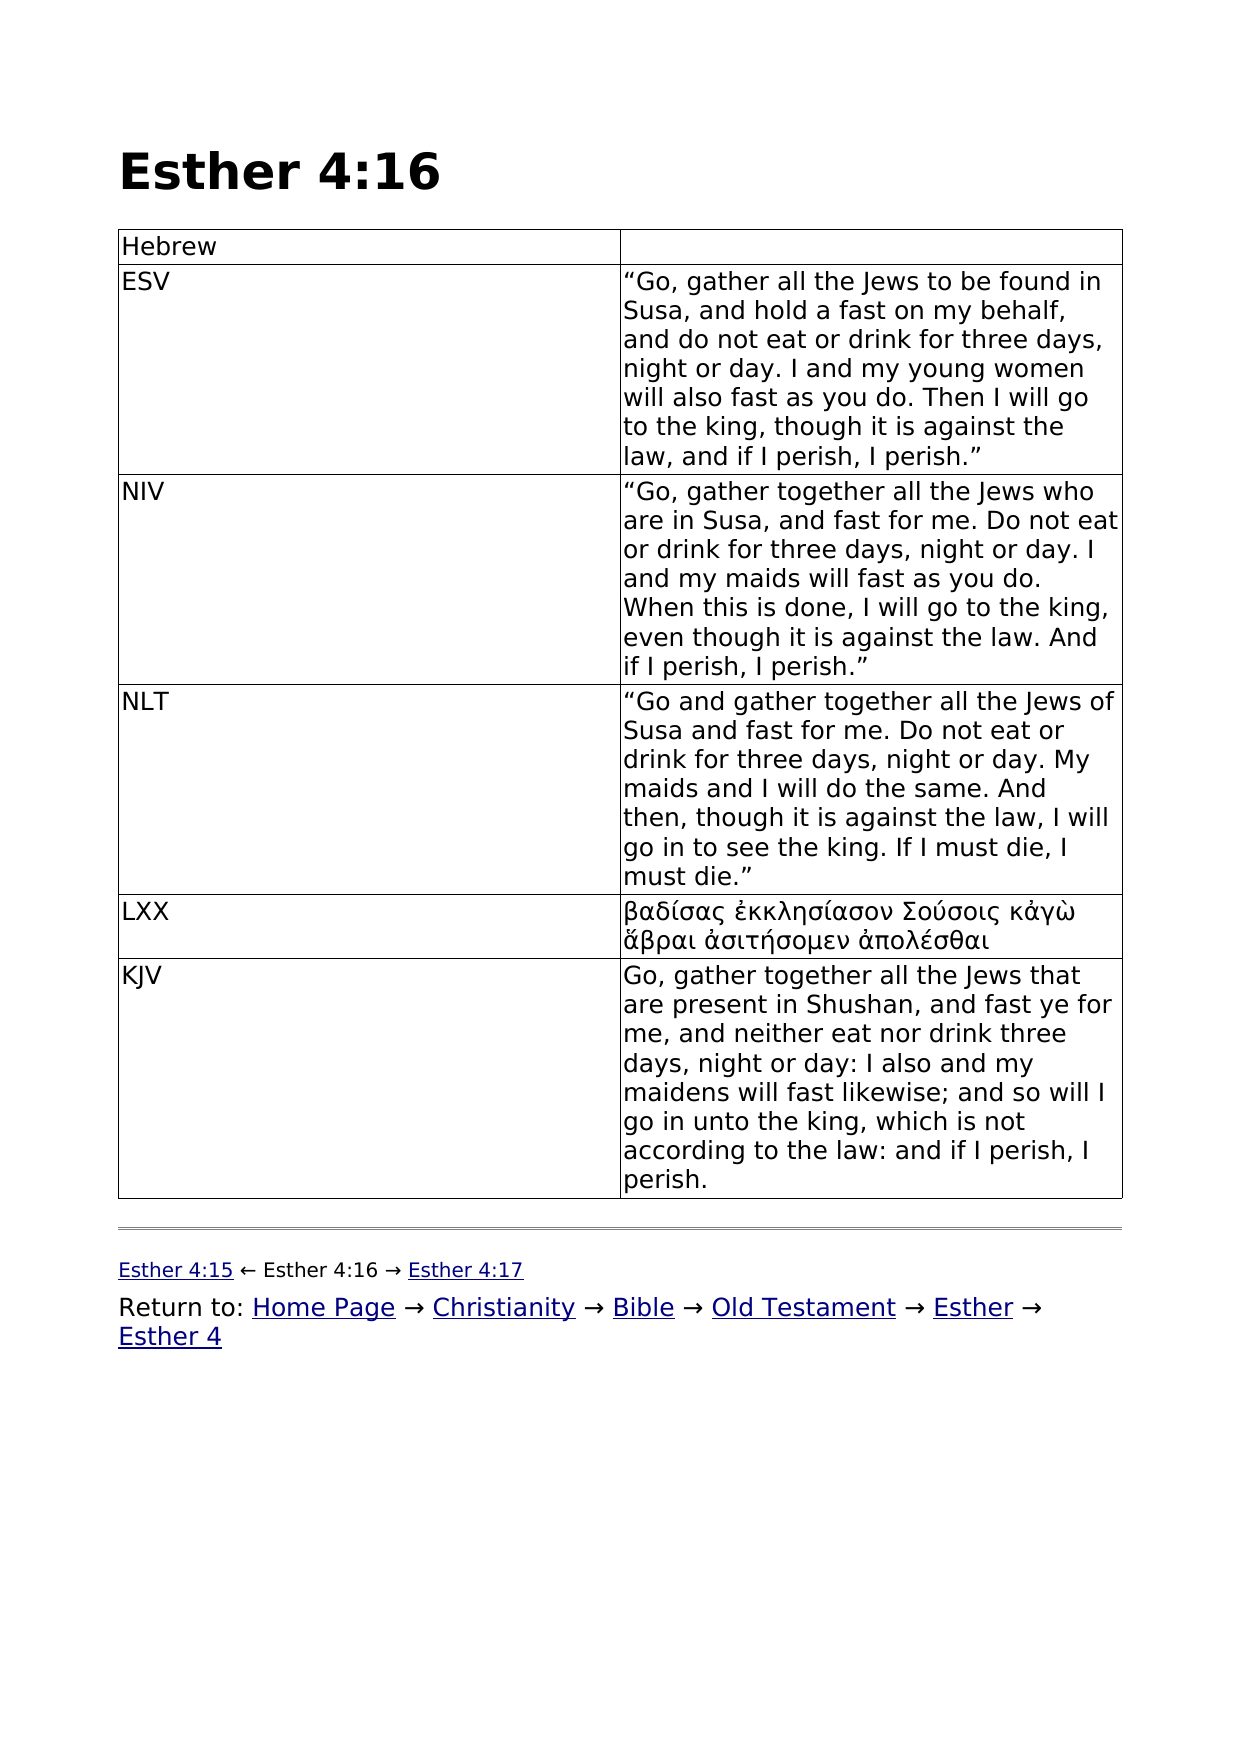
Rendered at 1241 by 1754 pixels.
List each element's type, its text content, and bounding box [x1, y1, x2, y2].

subtitle Esther 4:16 [118, 143, 1122, 201]
table_cell NIV [119, 475, 620, 684]
table_header [621, 230, 1122, 264]
table_cell βαδίσας ἐκκλησίασον Σούσοις κἀγὼ ἅβραι ἀσιτήσομεν ἀπολέσθαι [621, 895, 1122, 958]
table_cell “Go and gather together all the Jews of Susa and fast for me. Do not eat or drink for three days, night or day. My maids and I will do the same. And then, though it is against the law, I will go in to see the king. If I must die, I must die.” [621, 685, 1122, 894]
table_cell NLT [119, 685, 620, 894]
text Esther 4:15 ← Esther 4:16 → Esther 4:17 [118, 1259, 1122, 1293]
table_cell Go, gather together all the Jews that are present in Shushan, and fast ye for me, and neither eat nor drink three days, night or day: I also and my maidens will fast likewise; and so will I go in unto the king, which is not according to the law: and if I perish, I perish. [621, 959, 1122, 1198]
table_cell “Go, gather together all the Jews who are in Susa, and fast for me. Do not eat or drink for three days, night or day. I and my maids will fast as you do. When this is done, I will go to the king, even though it is against the law. And if I perish, I perish.” [621, 475, 1122, 684]
table_header Hebrew [119, 230, 620, 264]
text Return to: Home Page → Christianity → Bible → Old Testament → Esther → Esther 4 [118, 1293, 1122, 1351]
table_cell LXX [119, 895, 620, 958]
table_cell KJV [119, 959, 620, 1198]
table_cell ESV [119, 265, 620, 474]
table_cell “Go, gather all the Jews to be found in Susa, and hold a fast on my behalf, and do not eat or drink for three days, night or day. I and my young women will also fast as you do. Then I will go to the king, though it is against the law, and if I perish, I perish.” [621, 265, 1122, 474]
